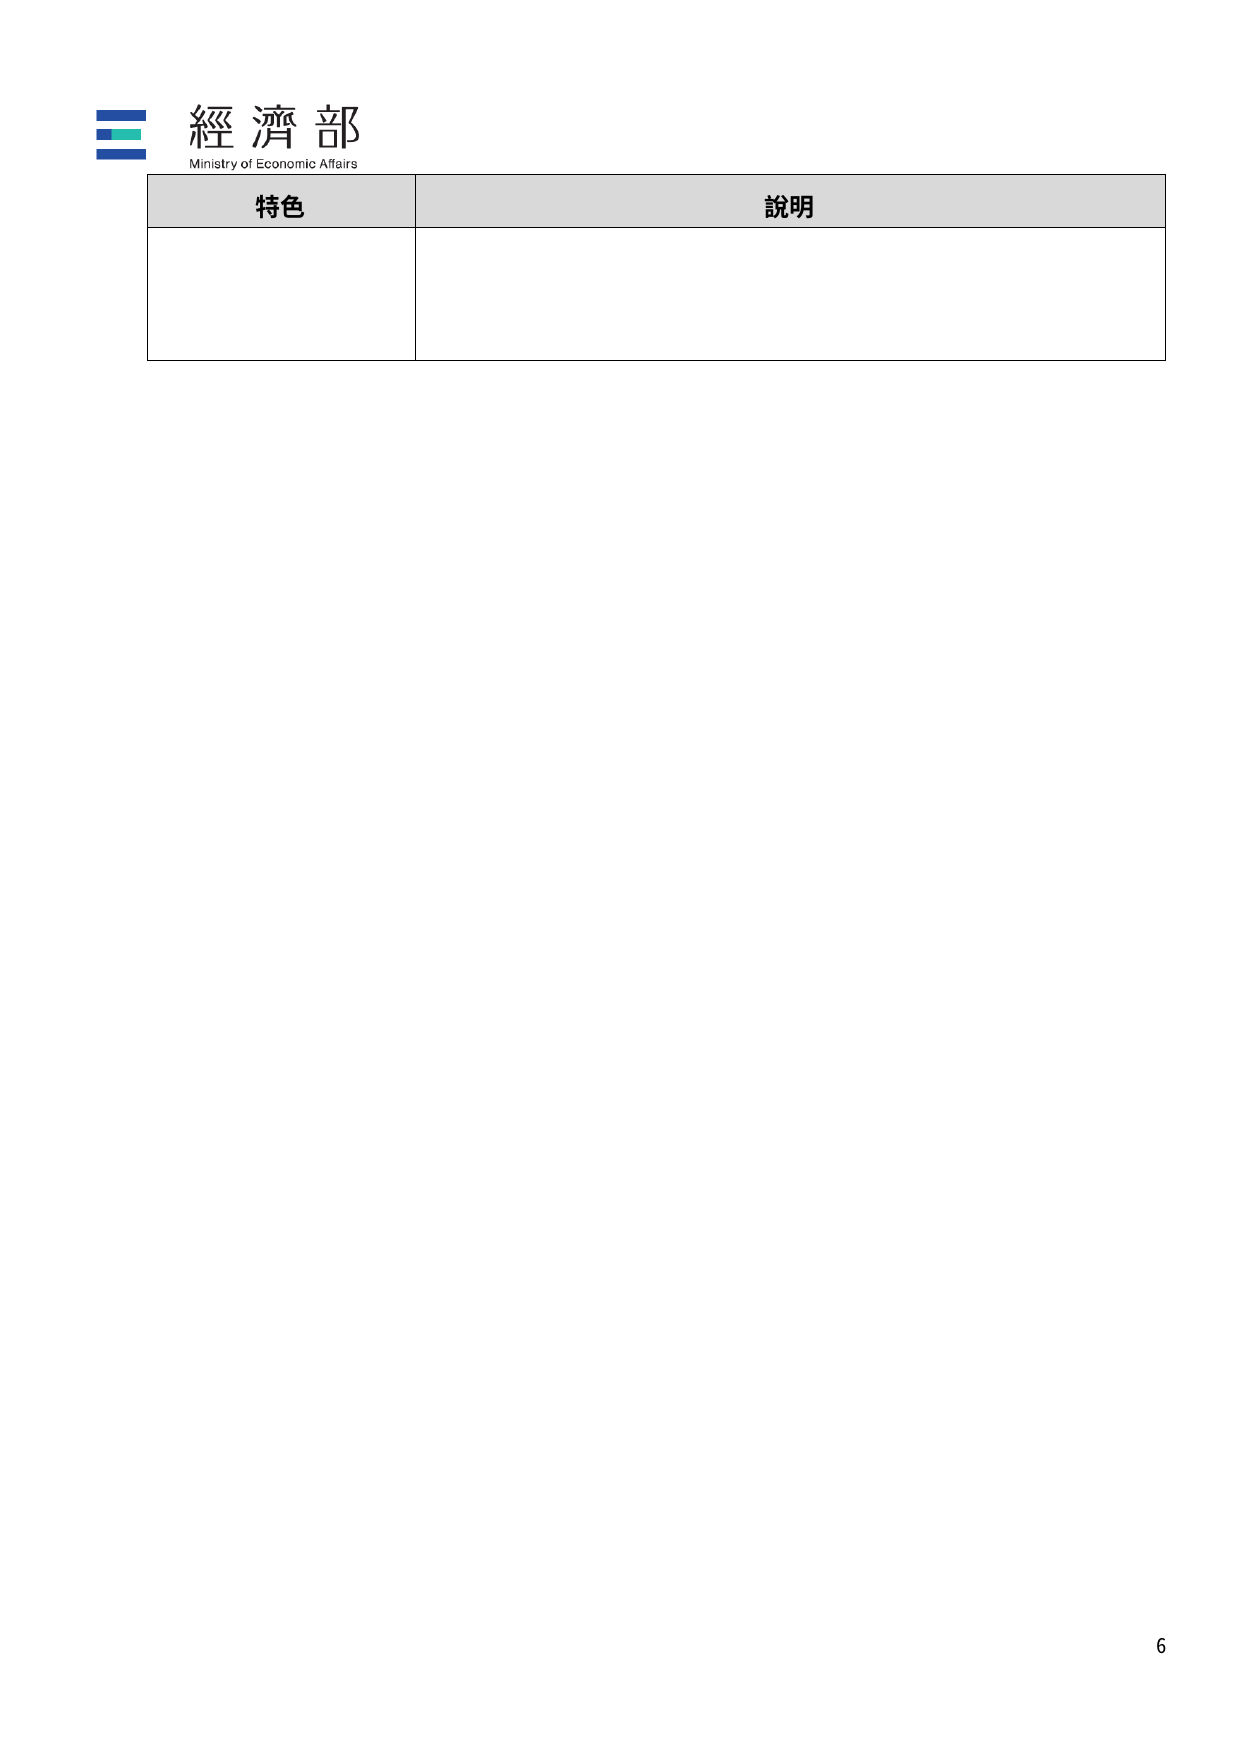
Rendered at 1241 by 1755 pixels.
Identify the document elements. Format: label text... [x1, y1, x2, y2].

table_cell [148, 228, 415, 360]
table_header 說明 [416, 175, 1165, 227]
table_cell [416, 228, 1165, 360]
table_header 特色 [148, 175, 415, 227]
